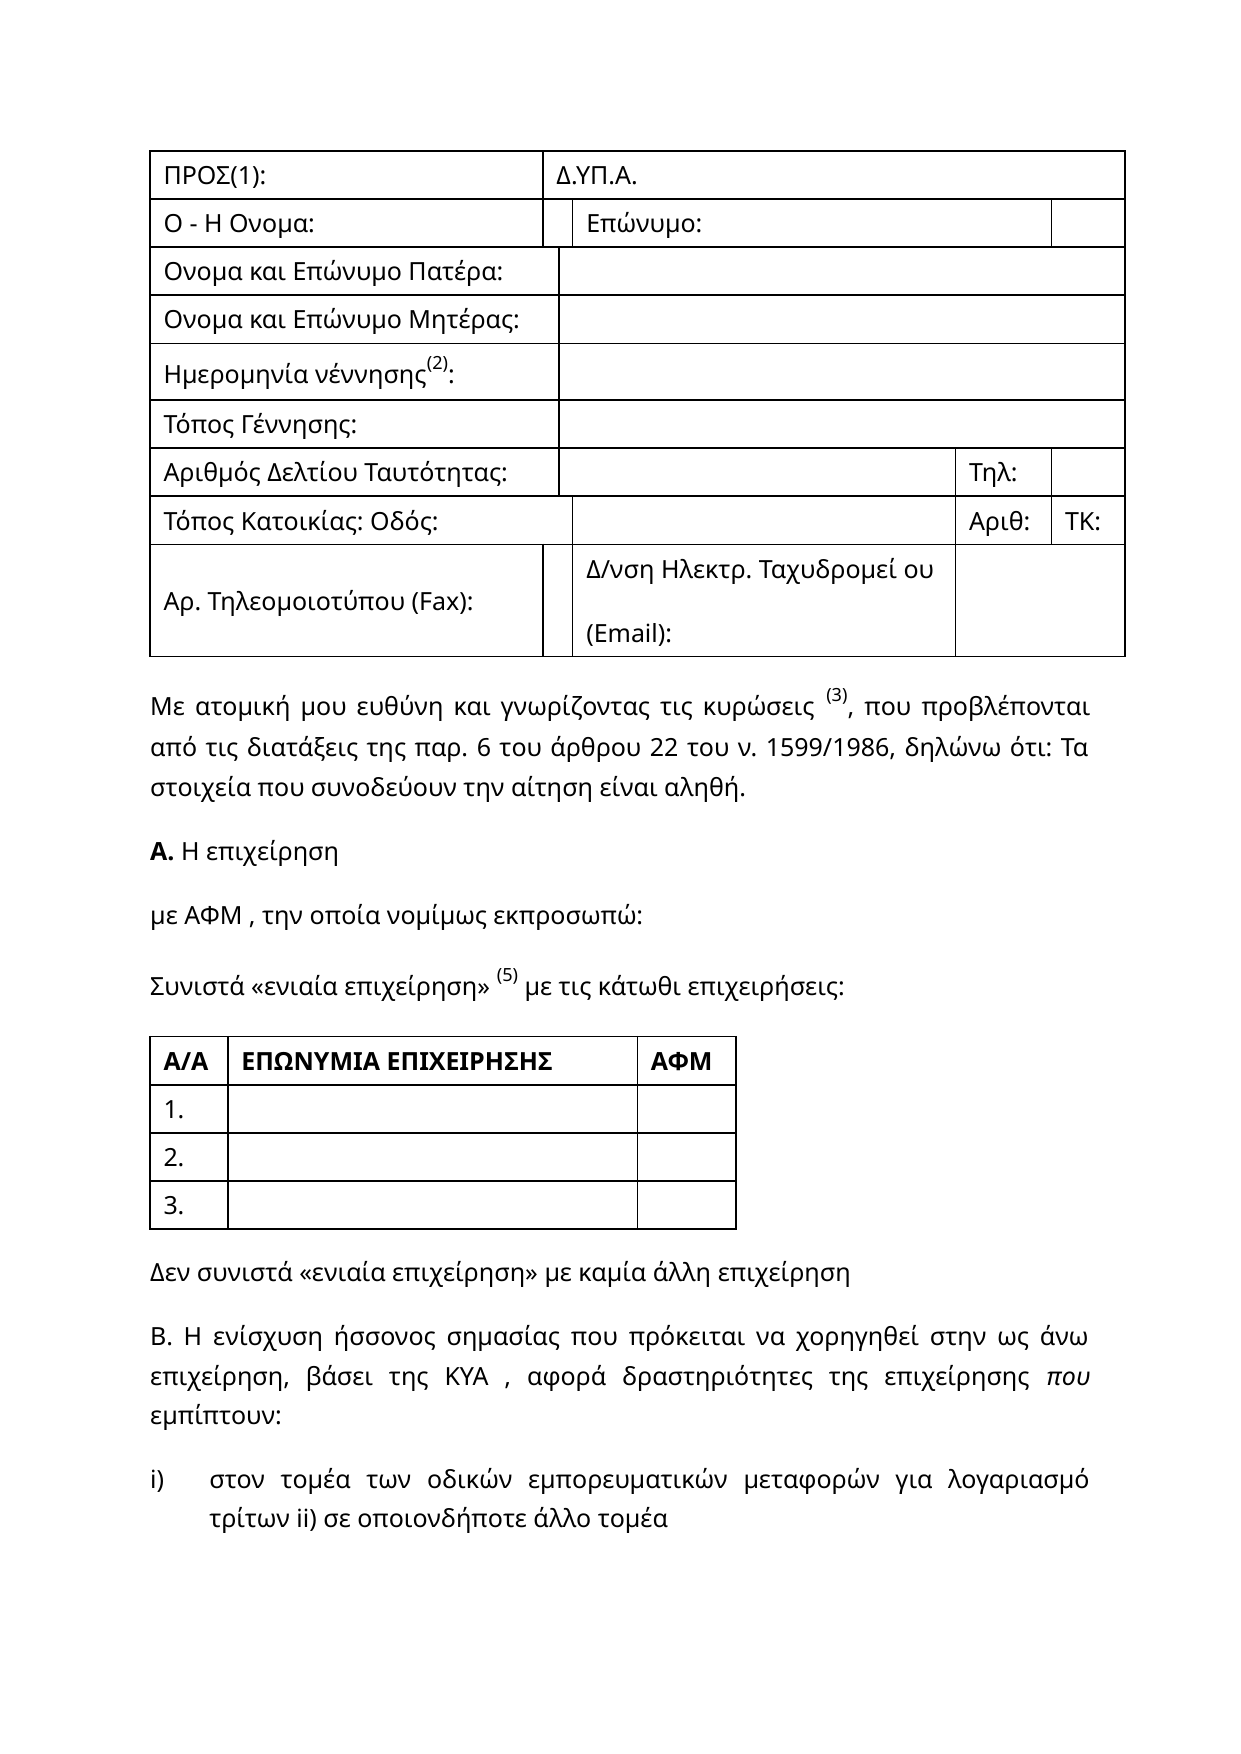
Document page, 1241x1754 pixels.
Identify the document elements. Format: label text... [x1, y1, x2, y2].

table_cell Αρ. Τηλεομοιοτύπου (Fax): [151, 545, 542, 656]
table_cell [560, 248, 1124, 294]
text Α. Η επιχείρηση [150, 833, 1090, 867]
table_cell [956, 545, 1124, 656]
table_cell [560, 449, 955, 495]
table_cell Επώνυμο: [573, 200, 1051, 246]
table_header Δ.ΥΠ.Α. [544, 152, 1124, 198]
table_cell 2. [151, 1134, 227, 1180]
text Με ατομική μου ευθύνη και γνωρίζοντας τις κυρώσεις (3), που προβλέπονται από τις διατάξεις της παρ. 6 του άρθρου 22 του ν. 1599/1986, δηλώνω ότι: Τα στοιχεία που συνοδεύουν την αίτηση είναι αληθή. [150, 682, 1090, 803]
table_cell [638, 1182, 735, 1228]
table_cell [1052, 449, 1124, 495]
table_cell Τόπος Κατοικίας: Οδός: [151, 497, 572, 543]
text Συνιστά «ενιαία επιχείρηση» (5) με τις κάτωθι επιχειρήσεις: [150, 962, 1090, 1004]
table_cell Τόπος Γέννησης: [151, 401, 558, 447]
table_header ΠΡΟΣ(1): [151, 152, 542, 198]
table_cell [229, 1182, 637, 1228]
table_cell ΤΚ: [1052, 497, 1124, 543]
table_cell 3. [151, 1182, 227, 1228]
table_cell [560, 296, 1124, 342]
table_cell [229, 1134, 637, 1180]
table_cell Αριθ: [956, 497, 1051, 543]
table_cell 1. [151, 1086, 227, 1132]
table_header Α/Α [151, 1037, 227, 1084]
table_cell Ο - Η Ονομα: [151, 200, 542, 246]
table_cell [573, 497, 955, 543]
table_cell [544, 545, 572, 656]
table_cell Ημερομηνία νέννησης(2): [151, 344, 558, 399]
text με ΑΦΜ , την οποία νομίμως εκπροσωπώ: [150, 898, 1090, 932]
table_header ΕΠΩΝΥΜΙΑ ΕΠΙΧΕΙΡΗΣΗΣ [229, 1037, 637, 1084]
table_cell Δ/νση Ηλεκτρ. Ταχυδρομεί ου (Εmail): [573, 545, 955, 656]
table_cell Ονομα και Επώνυμο Πατέρα: [151, 248, 558, 294]
list i) στον τομέα των οδικών εμπορευματικών μεταφορών για λογαριασμό τρίτων ii) σε οποιονδήποτε άλλο τομέα [150, 1461, 1090, 1535]
table_cell Ονομα και Επώνυμο Μητέρας: [151, 296, 558, 342]
table_cell Τηλ: [956, 449, 1051, 495]
table_cell [560, 344, 1124, 399]
table_cell [229, 1086, 637, 1132]
table_cell Αριθμός Δελτίου Ταυτότητας: [151, 449, 558, 495]
table_cell [560, 401, 1124, 447]
text B. Η ενίσχυση ήσσονος σημασίας που πρόκειται να χορηγηθεί στην ως άνω επιχείρηση, βάσει της ΚΥΑ , αφορά δραστηριότητες της επιχείρησης που εμπίπτουν: [150, 1319, 1090, 1431]
table_header ΑΦΜ [638, 1037, 735, 1084]
table_cell [638, 1086, 735, 1132]
table_cell [544, 200, 572, 246]
text Δεν συνιστά «ενιαία επιχείρηση» με καμία άλλη επιχείρηση [150, 1255, 1090, 1289]
table_cell [638, 1134, 735, 1180]
table_cell [1052, 200, 1124, 246]
